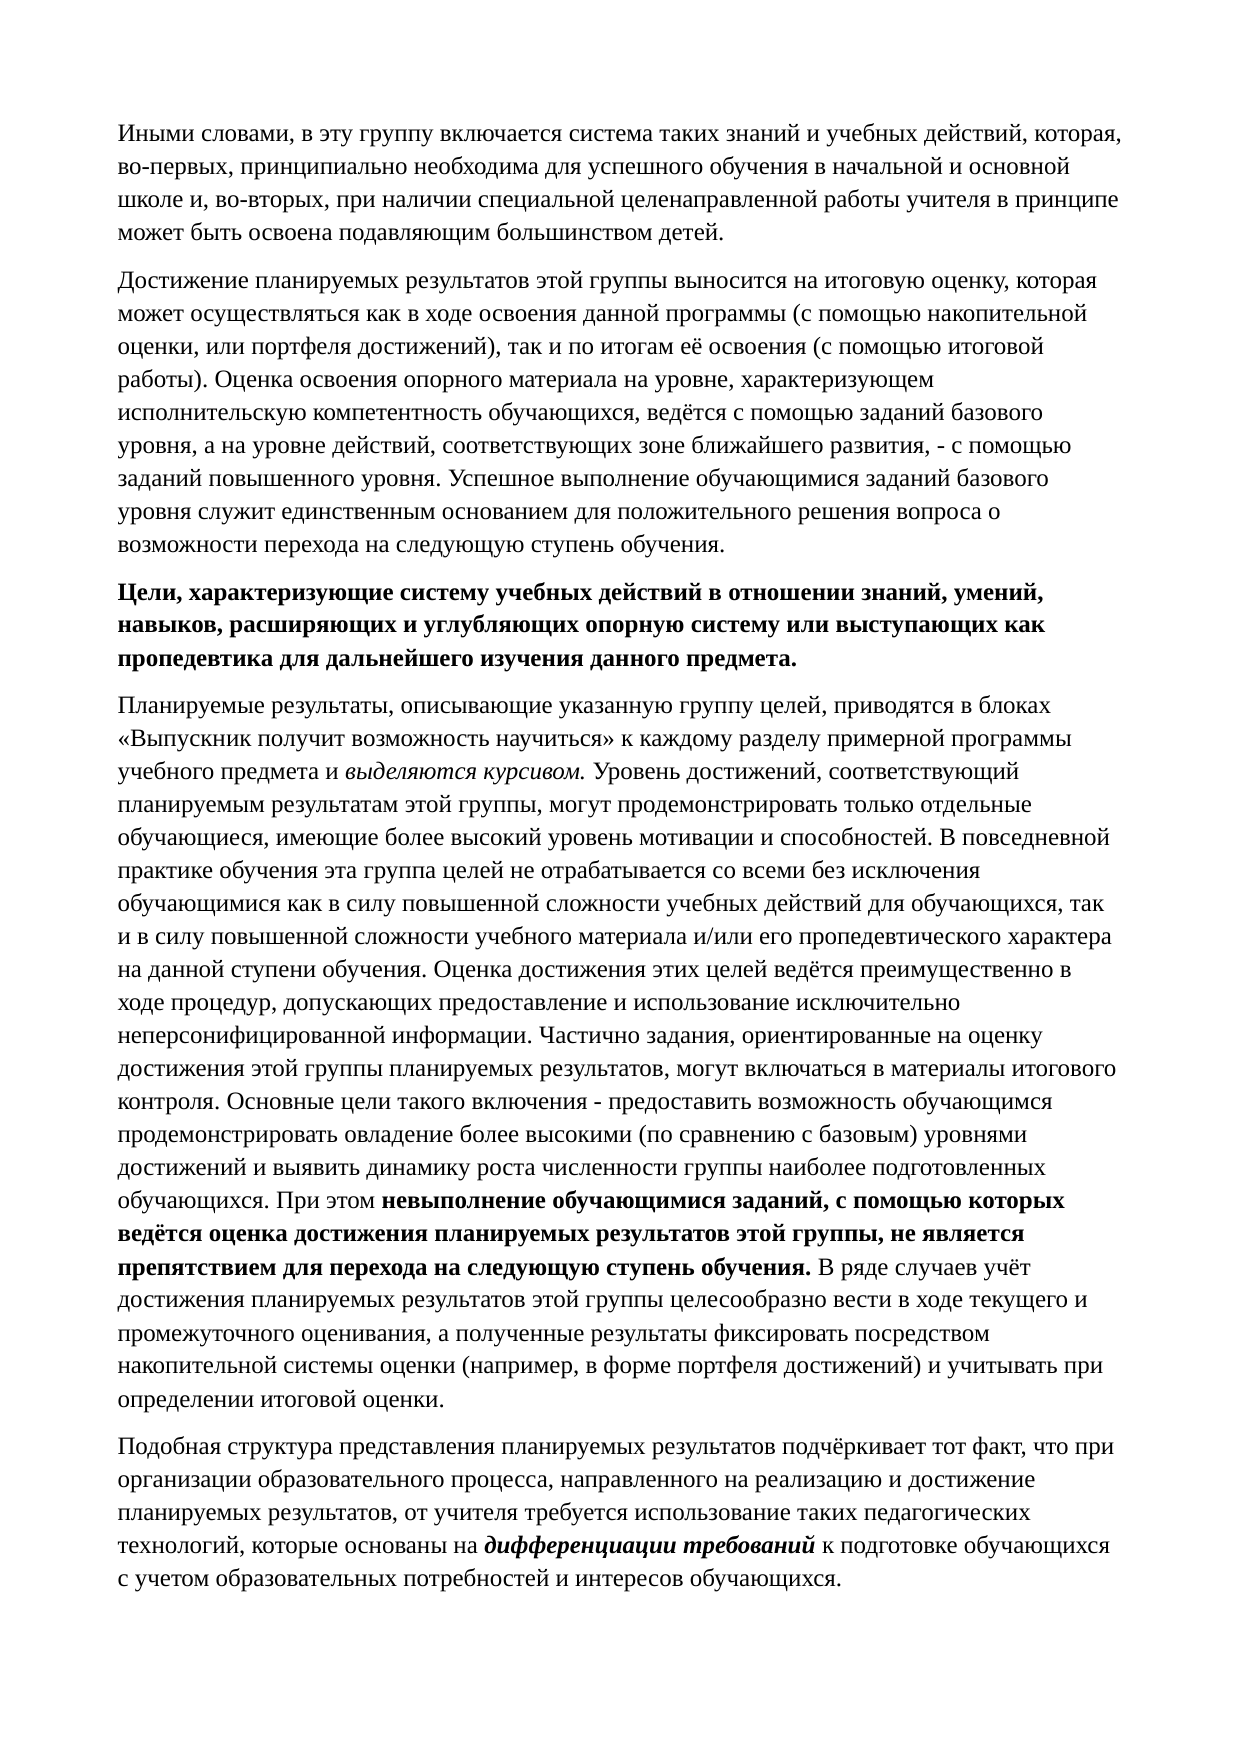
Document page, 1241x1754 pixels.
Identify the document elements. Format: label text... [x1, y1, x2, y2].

text Планируемые результаты, описывающие указанную группу целей, приводятся в блоках «Выпускник получит возможность научиться» к каждому разделу примерной программы учебного предмета и выделяются курсивом. Уровень достижений, соответствующий планируемым результатам этой группы, могут продемонстрировать только отдельные обучающиеся, имеющие более высокий уровень мотивации и способностей. В повседневной практике обучения эта группа целей не отрабатывается со всеми без исключения обучающимися как в силу повышенной сложности учебных действий для обучающихся, так и в силу повышенной сложности учебного материала и/или его пропедевтического характера на данной ступени обучения. Оценка достижения этих целей ведётся преимущественно в ходе процедур, допускающих предоставление и использование исключительно неперсонифицированной информации. Частично задания, ориентированные на оценку достижения этой группы планируемых результатов, могут включаться в материалы итогового контроля. Основные цели такого включения - предоставить возможность обучающимся продемонстрировать овладение более высокими (по сравнению с базовым) уровнями достижений и выявить динамику роста численности группы наиболее подготовленных обучающихся. При этом невыполнение обучающимися заданий, с помощью которых ведётся оценка достижения планируемых результатов этой группы, не является препятствием для перехода на следующую ступень обучения. В ряде случаев учёт достижения планируемых результатов этой группы целесообразно вести в ходе текущего и промежуточного оценивания, а полученные результаты фиксировать посредством накопительной системы оценки (например, в форме портфеля достижений) и учитывать при определении итоговой оценки. [117, 690, 1123, 1412]
text Цели, характеризующие систему учебных действий в отношении знаний, умений, навыков, расширяющих и углубляющих опорную систему или выступающих как пропедевтика для дальнейшего изучения данного предмета. [117, 577, 1123, 671]
text Подобная структура представления планируемых результатов подчёркивает тот факт, что при организации образовательного процесса, направленного на реализацию и достижение планируемых результатов, от учителя требуется использование таких педагогических технологий, которые основаны на дифференциации требований к подготовке обучающихся с учетом образовательных потребностей и интересов обучающихся. [117, 1431, 1123, 1592]
text Иными словами, в эту группу включается система таких знаний и учебных действий, которая, во-первых, принципиально необходима для успешного обучения в начальной и основной школе и, во-вторых, при наличии специальной целенаправленной работы учителя в принципе может быть освоена подавляющим большинством детей. [117, 118, 1123, 246]
text Достижение планируемых результатов этой группы выносится на итоговую оценку, которая может осуществляться как в ходе освоения данной программы (с помощью накопительной оценки, или портфеля достижений), так и по итогам её освоения (с помощью итоговой работы). Оценка освоения опорного материала на уровне, характеризующем исполнительскую компетентность обучающихся, ведётся с помощью заданий базового уровня, а на уровне действий, соответствующих зоне ближайшего развития, - с помощью заданий повышенного уровня. Успешное выполнение обучающимися заданий базового уровня служит единственным основанием для положительного решения вопроса о возможности перехода на следующую ступень обучения. [117, 265, 1123, 558]
